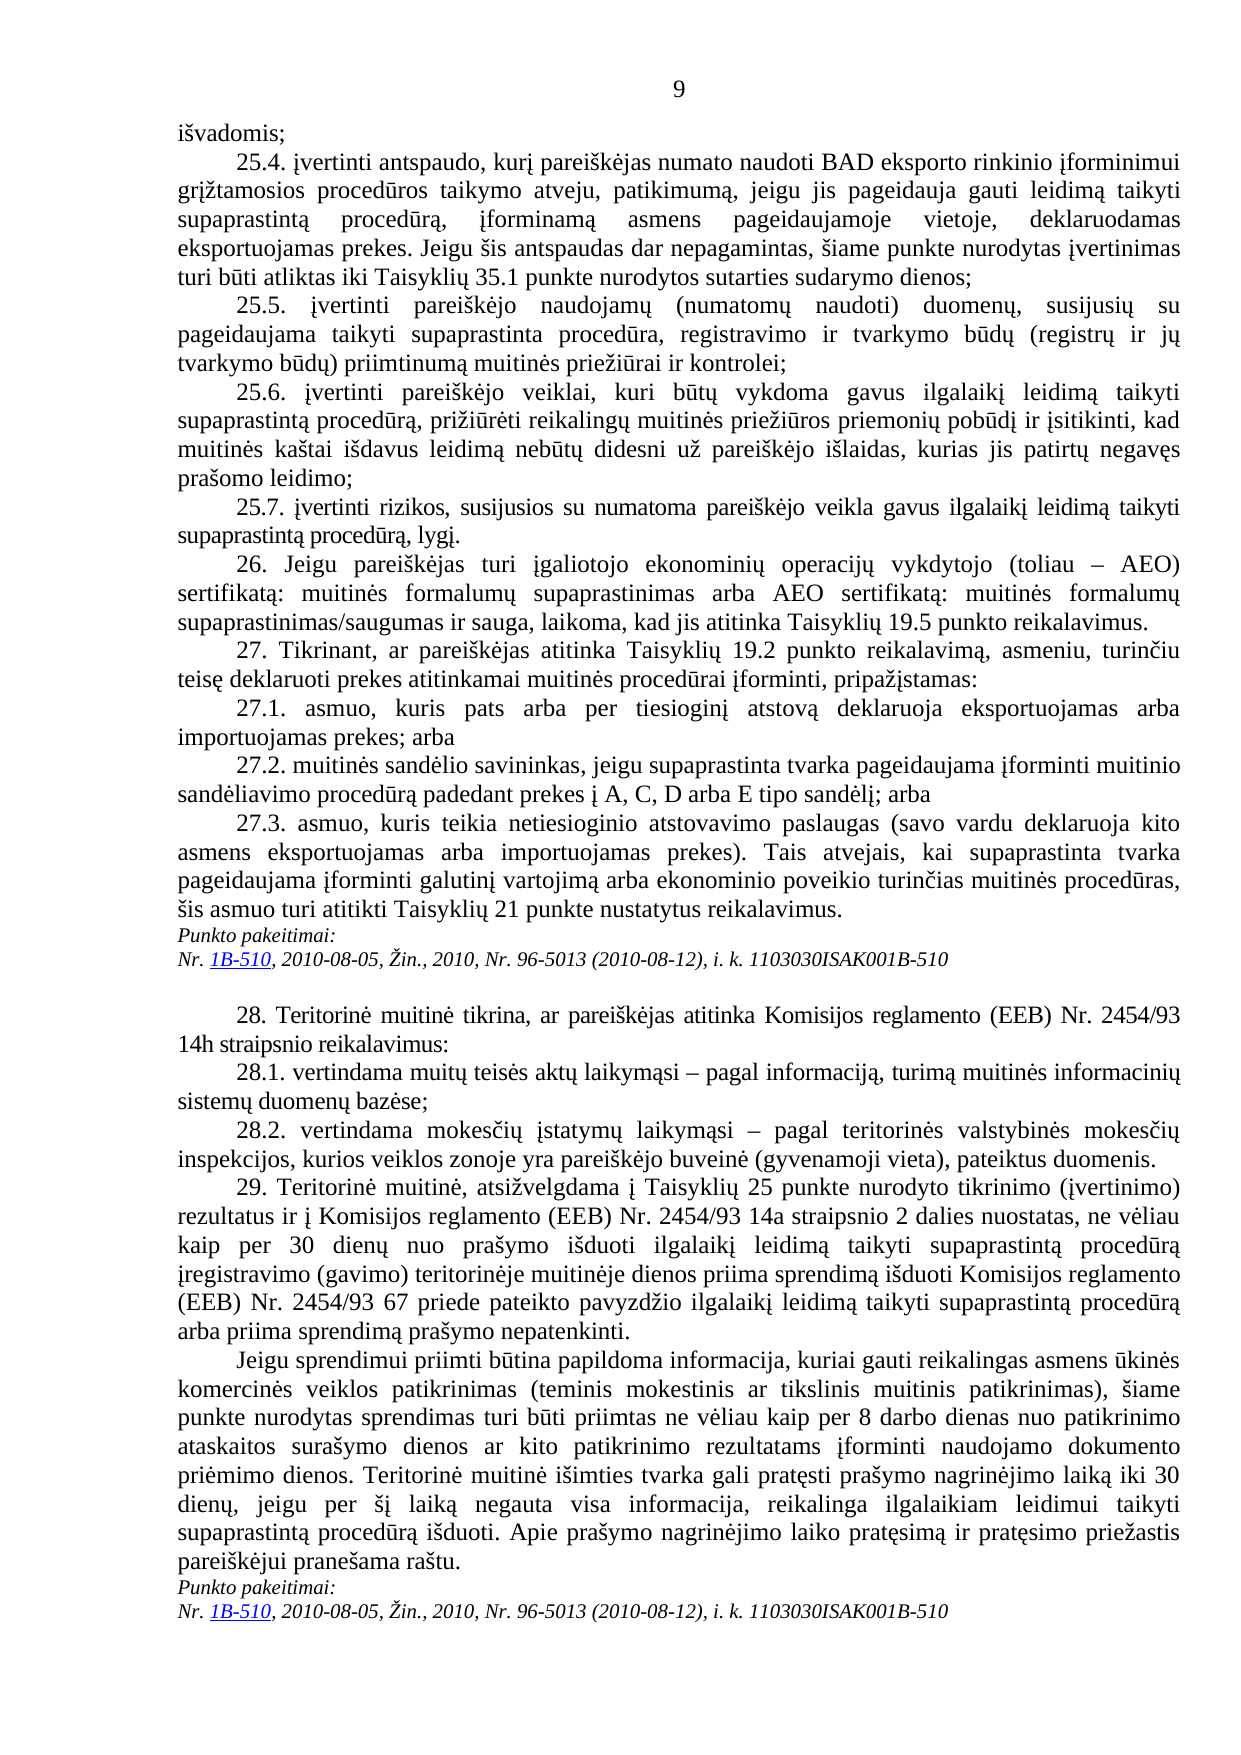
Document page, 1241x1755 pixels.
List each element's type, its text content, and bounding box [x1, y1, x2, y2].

text 28.2. vertindama mokesčių įstatymų laikymąsi – pagal teritorinės valstybinės mokesčių inspekcijos, kurios veiklos zonoje yra pareiškėjo buveinė (gyvenamoji vieta), pateiktus duomenis. [177, 1115, 1181, 1172]
text 25.7. įvertinti rizikos, susijusios su numatoma pareiškėjo veikla gavus ilgalaikį leidimą taikyti supaprastintą procedūrą, lygį. [177, 492, 1181, 549]
text 25.4. įvertinti antspaudo, kurį pareiškėjas numato naudoti BAD eksporto rinkinio įforminimui grįžtamosios procedūros taikymo atveju, patikimumą, jeigu jis pageidauja gauti leidimą taikyti supaprastintą procedūrą, įforminamą asmens pageidaujamoje vietoje, deklaruodamas eksportuojamas prekes. Jeigu šis antspaudas dar nepagamintas, šiame punkte nurodytas įvertinimas turi būti atliktas iki Taisyklių 35.1 punkte nurodytos sutarties sudarymo dienos; [177, 147, 1181, 291]
text 26. Jeigu pareiškėjas turi įgaliotojo ekonominių operacijų vykdytojo (toliau – AEO) sertifikatą: muitinės formalumų supaprastinimas arba AEO sertifikatą: muitinės formalumų supaprastinimas/saugumas ir sauga, laikoma, kad jis atitinka Taisyklių 19.5 punkto reikalavimus. [177, 549, 1181, 636]
text 27. Tikrinant, ar pareiškėjas atitinka Taisyklių 19.2 punkto reikalavimą, asmeniu, turinčiu teisę deklaruoti prekes atitinkamai muitinės procedūrai įforminti, pripažįstamas: [177, 636, 1181, 693]
text Nr. 1B-510, 2010-08-05, Žin., 2010, Nr. 96-5013 (2010-08-12), i. k. 1103030ISAK001B-510 [177, 1599, 1181, 1623]
text Punkto pakeitimai: [177, 923, 1181, 947]
text 28. Teritorinė muitinė tikrina, ar pareiškėjas atitinka Komisijos reglamento (EEB) Nr. 2454/93 14h straipsnio reikalavimus: [177, 1000, 1181, 1057]
text 27.3. asmuo, kuris teikia netiesioginio atstovavimo paslaugas (savo vardu deklaruoja kito asmens eksportuojamas arba importuojamas prekes). Tais atvejais, kai supaprastinta tvarka pageidaujama įforminti galutinį vartojimą arba ekonominio poveikio turinčias muitinės procedūras, šis asmuo turi atitikti Taisyklių 21 punkte nustatytus reikalavimus. [177, 808, 1181, 923]
text 28.1. vertindama muitų teisės aktų laikymąsi – pagal informaciją, turimą muitinės informacinių sistemų duomenų bazėse; [177, 1057, 1181, 1115]
text 27.2. muitinės sandėlio savininkas, jeigu supaprastinta tvarka pageidaujama įforminti muitinio sandėliavimo procedūrą padedant prekes į A, C, D arba E tipo sandėlį; arba [177, 751, 1181, 808]
text Punkto pakeitimai: [177, 1575, 1181, 1599]
text 27.1. asmuo, kuris pats arba per tiesioginį atstovą deklaruoja eksportuojamas arba importuojamas prekes; arba [177, 693, 1181, 751]
text Jeigu sprendimui priimti būtina papildoma informacija, kuriai gauti reikalingas asmens ūkinės komercinės veiklos patikrinimas (teminis mokestinis ar tikslinis muitinis patikrinimas), šiame punkte nurodytas sprendimas turi būti priimtas ne vėliau kaip per 8 darbo dienas nuo patikrinimo ataskaitos surašymo dienos ar kito patikrinimo rezultatams įforminti naudojamo dokumento priėmimo dienos. Teritorinė muitinė išimties tvarka gali pratęsti prašymo nagrinėjimo laiką iki 30 dienų, jeigu per šį laiką negauta visa informacija, reikalinga ilgalaikiam leidimui taikyti supaprastintą procedūrą išduoti. Apie prašymo nagrinėjimo laiko pratęsimą ir pratęsimo priežastis pareiškėjui pranešama raštu. [177, 1345, 1181, 1575]
text išvadomis; [177, 118, 1181, 147]
text Nr. 1B-510, 2010-08-05, Žin., 2010, Nr. 96-5013 (2010-08-12), i. k. 1103030ISAK001B-510 [177, 947, 1181, 971]
text 25.5. įvertinti pareiškėjo naudojamų (numatomų naudoti) duomenų, susijusių su pageidaujama taikyti supaprastinta procedūra, registravimo ir tvarkymo būdų (registrų ir jų tvarkymo būdų) priimtinumą muitinės priežiūrai ir kontrolei; [177, 291, 1181, 377]
text 29. Teritorinė muitinė, atsižvelgdama į Taisyklių 25 punkte nurodyto tikrinimo (įvertinimo) rezultatus ir į Komisijos reglamento (EEB) Nr. 2454/93 14a straipsnio 2 dalies nuostatas, ne vėliau kaip per 30 dienų nuo prašymo išduoti ilgalaikį leidimą taikyti supaprastintą procedūrą įregistravimo (gavimo) teritorinėje muitinėje dienos priima sprendimą išduoti Komisijos reglamento (EEB) Nr. 2454/93 67 priede pateikto pavyzdžio ilgalaikį leidimą taikyti supaprastintą procedūrą arba priima sprendimą prašymo nepatenkinti. [177, 1172, 1181, 1345]
text 25.6. įvertinti pareiškėjo veiklai, kuri būtų vykdoma gavus ilgalaikį leidimą taikyti supaprastintą procedūrą, prižiūrėti reikalingų muitinės priežiūros priemonių pobūdį ir įsitikinti, kad muitinės kaštai išdavus leidimą nebūtų didesni už pareiškėjo išlaidas, kurias jis patirtų negavęs prašomo leidimo; [177, 377, 1181, 492]
